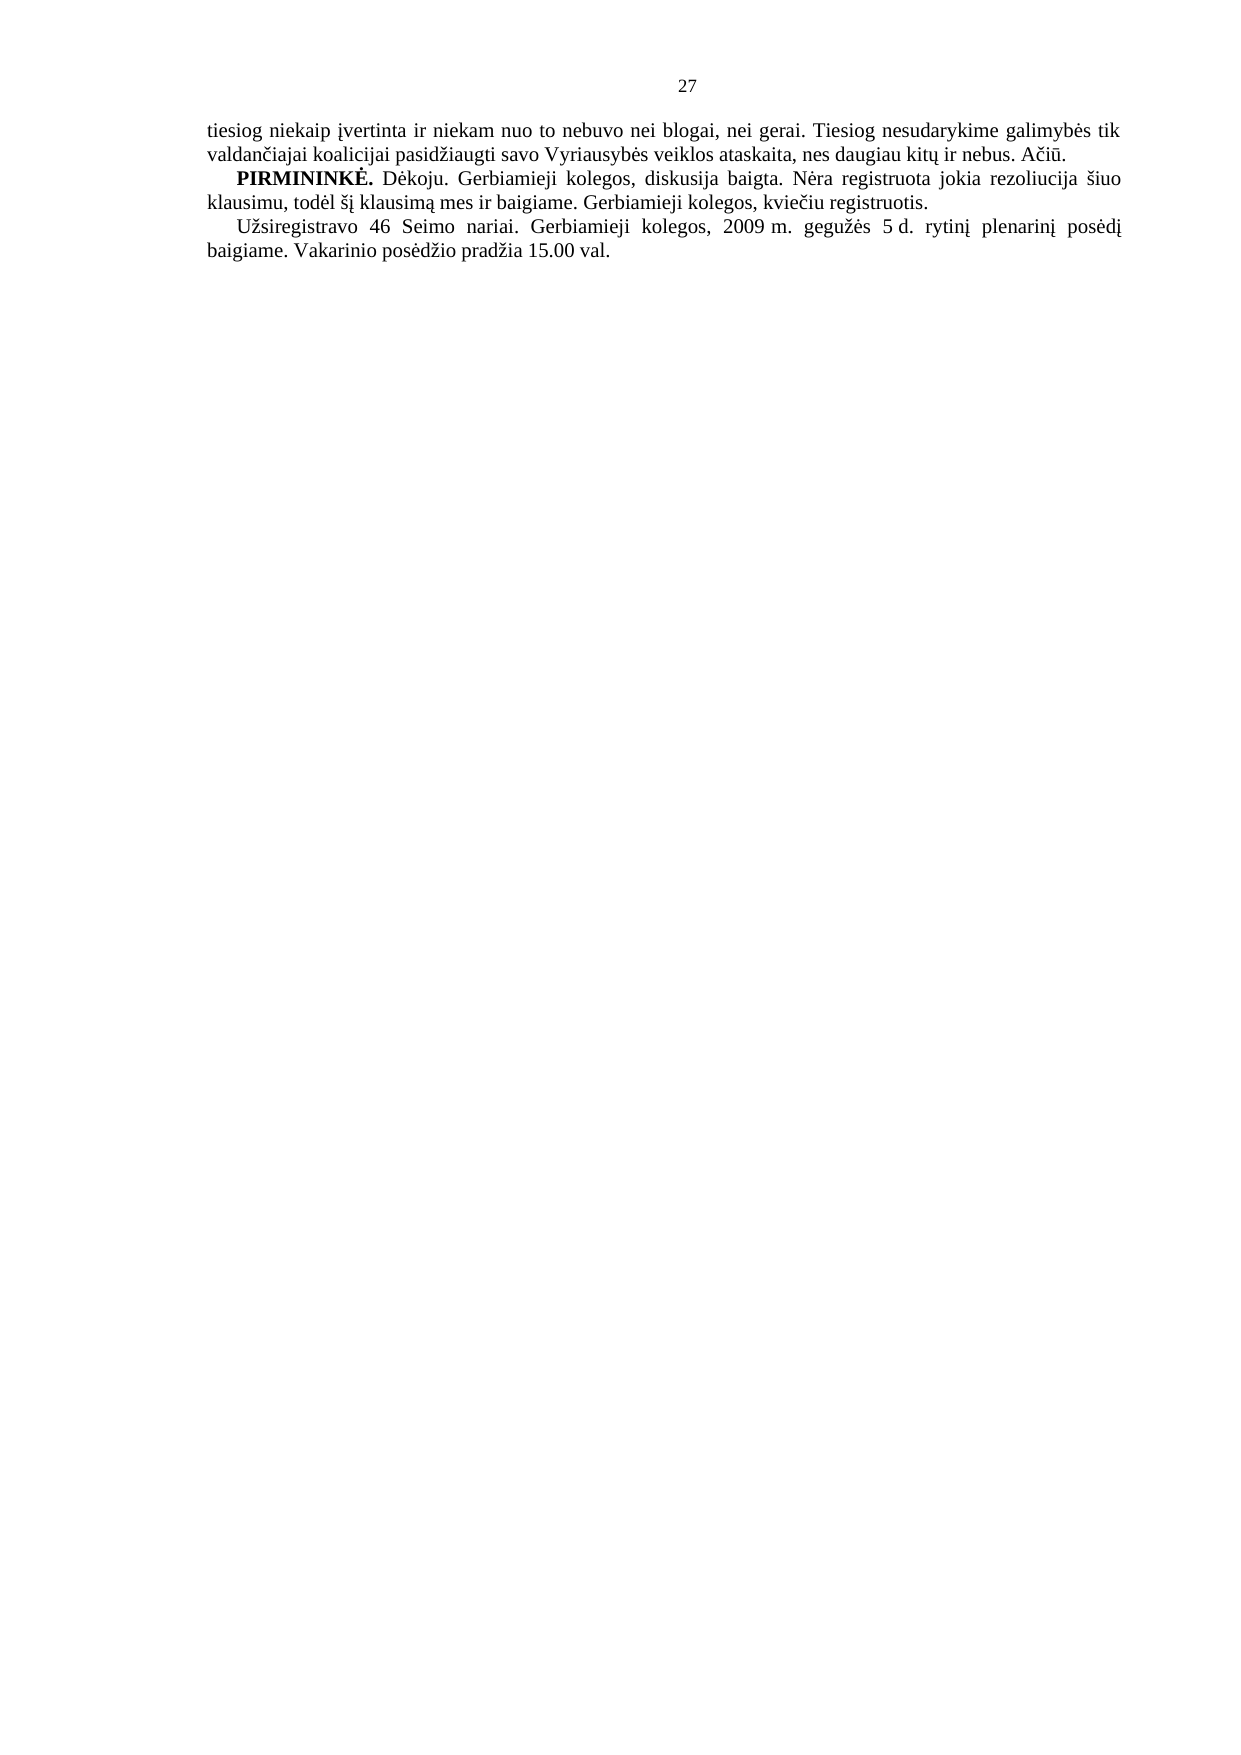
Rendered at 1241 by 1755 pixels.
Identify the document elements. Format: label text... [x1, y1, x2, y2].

text PIRMININKĖ. Dėkoju. Gerbiamieji kolegos, diskusija baigta. Nėra registruota jokia rezoliucija šiuo klausimu, todėl šį klausimą mes ir baigiame. Gerbiamieji kolegos, kviečiu registruotis. [207, 166, 1122, 214]
text tiesiog niekaip įvertinta ir niekam nuo to nebuvo nei blogai, nei gerai. Tiesiog nesudarykime galimybės tik valdančiajai koalicijai pasidžiaugti savo Vyriausybės veiklos ataskaita, nes daugiau kitų ir nebus. Ačiū. [207, 118, 1122, 166]
text Užsiregistravo 46 Seimo nariai. Gerbiamieji kolegos, 2009 m. gegužės 5 d. rytinį plenarinį posėdį baigiame. Vakarinio posėdžio pradžia 15.00 val. [207, 214, 1122, 262]
